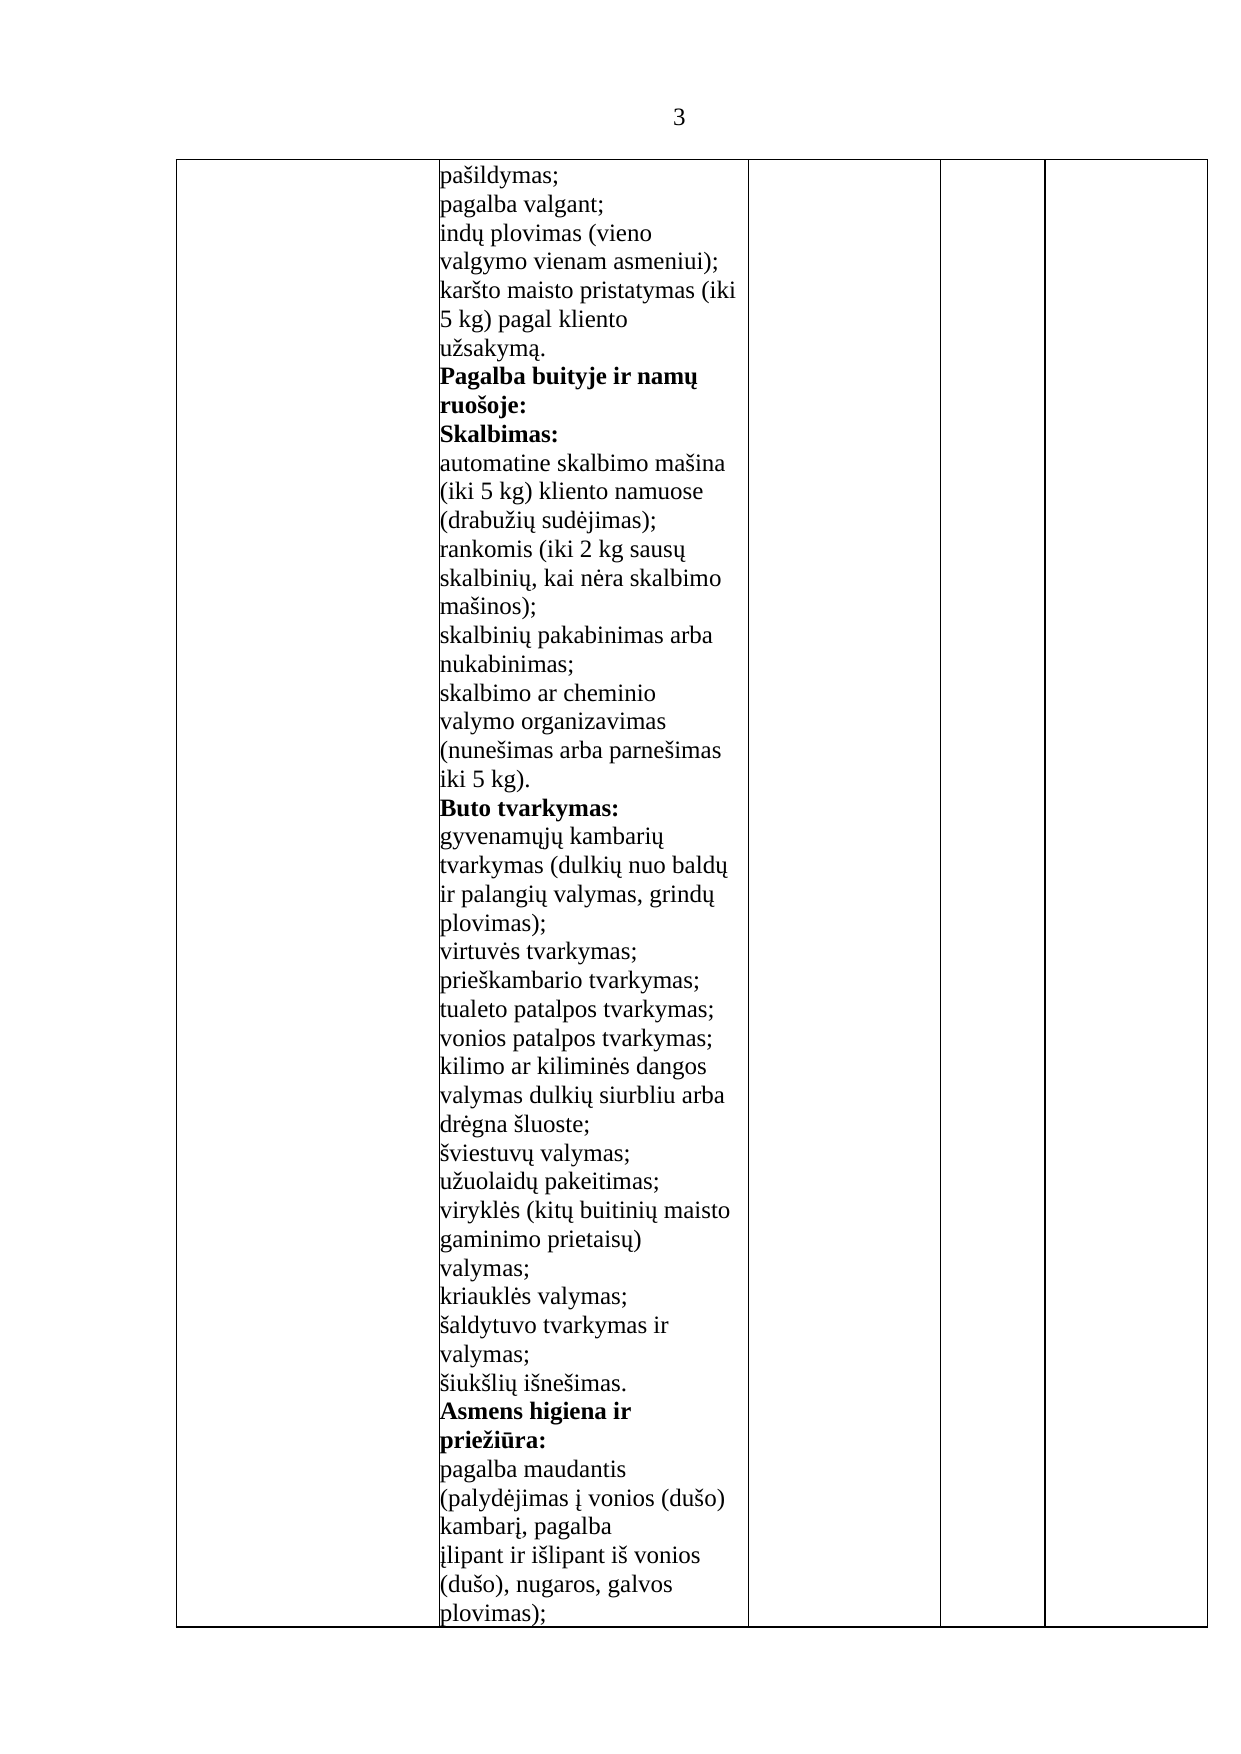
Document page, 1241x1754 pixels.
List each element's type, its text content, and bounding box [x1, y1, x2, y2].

table_cell pašildymas; pagalba valgant; indų plovimas (vieno valgymo vienam asmeniui); karšto maisto pristatymas (iki 5 kg) pagal kliento užsakymą. Pagalba buityje ir namų ruošoje: Skalbimas: automatine skalbimo mašina (iki 5 kg) kliento namuose (drabužių sudėjimas); rankomis (iki 2 kg sausų skalbinių, kai nėra skalbimo mašinos); skalbinių pakabinimas arba nukabinimas; skalbimo ar cheminio valymo organizavimas (nunešimas arba parnešimas iki 5 kg). Buto tvarkymas: gyvenamųjų kambarių tvarkymas (dulkių nuo baldų ir palangių valymas, grindų plovimas); virtuvės tvarkymas; prieškambario tvarkymas; tualeto patalpos tvarkymas; vonios patalpos tvarkymas; kilimo ar kiliminės dangos valymas dulkių siurbliu arba drėgna šluoste; šviestuvų valymas; užuolaidų pakeitimas; viryklės (kitų buitinių maisto gaminimo prietaisų) valymas; kriauklės valymas; šaldytuvo tvarkymas ir valymas; šiukšlių išnešimas. Asmens higiena ir priežiūra: pagalba maudantis (palydėjimas į vonios (dušo) kambarį, pagalba įlipant ir išlipant iš vonios (dušo), nugaros, galvos plovimas); [440, 160, 748, 1626]
table_cell [1046, 160, 1207, 1626]
table_cell [941, 160, 1044, 1626]
table_cell [749, 160, 940, 1626]
table_cell [177, 160, 439, 1626]
